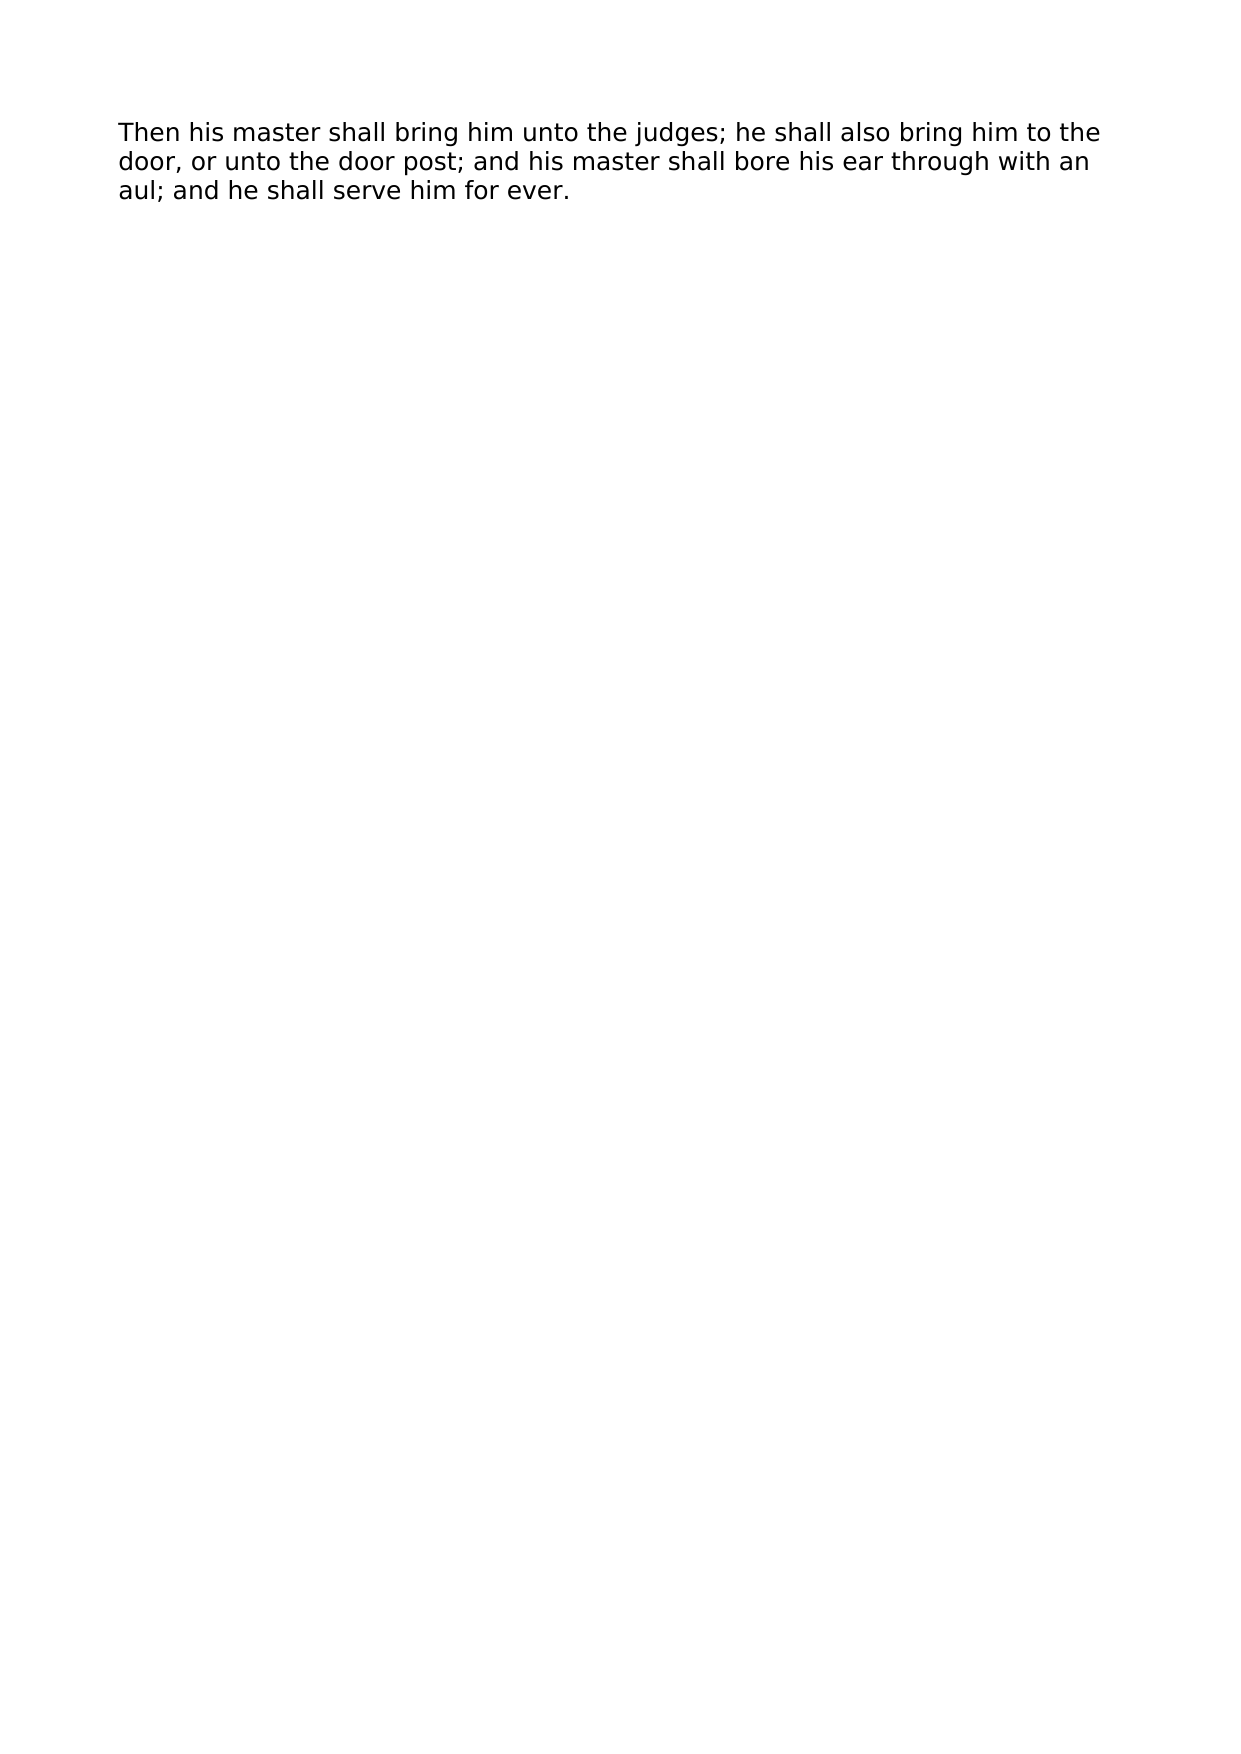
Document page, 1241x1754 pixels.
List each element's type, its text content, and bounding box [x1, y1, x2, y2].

text Then his master shall bring him unto the judges; he shall also bring him to the door, or unto the door post; and his master shall bore his ear through with an aul; and he shall serve him for ever. [118, 118, 1122, 206]
